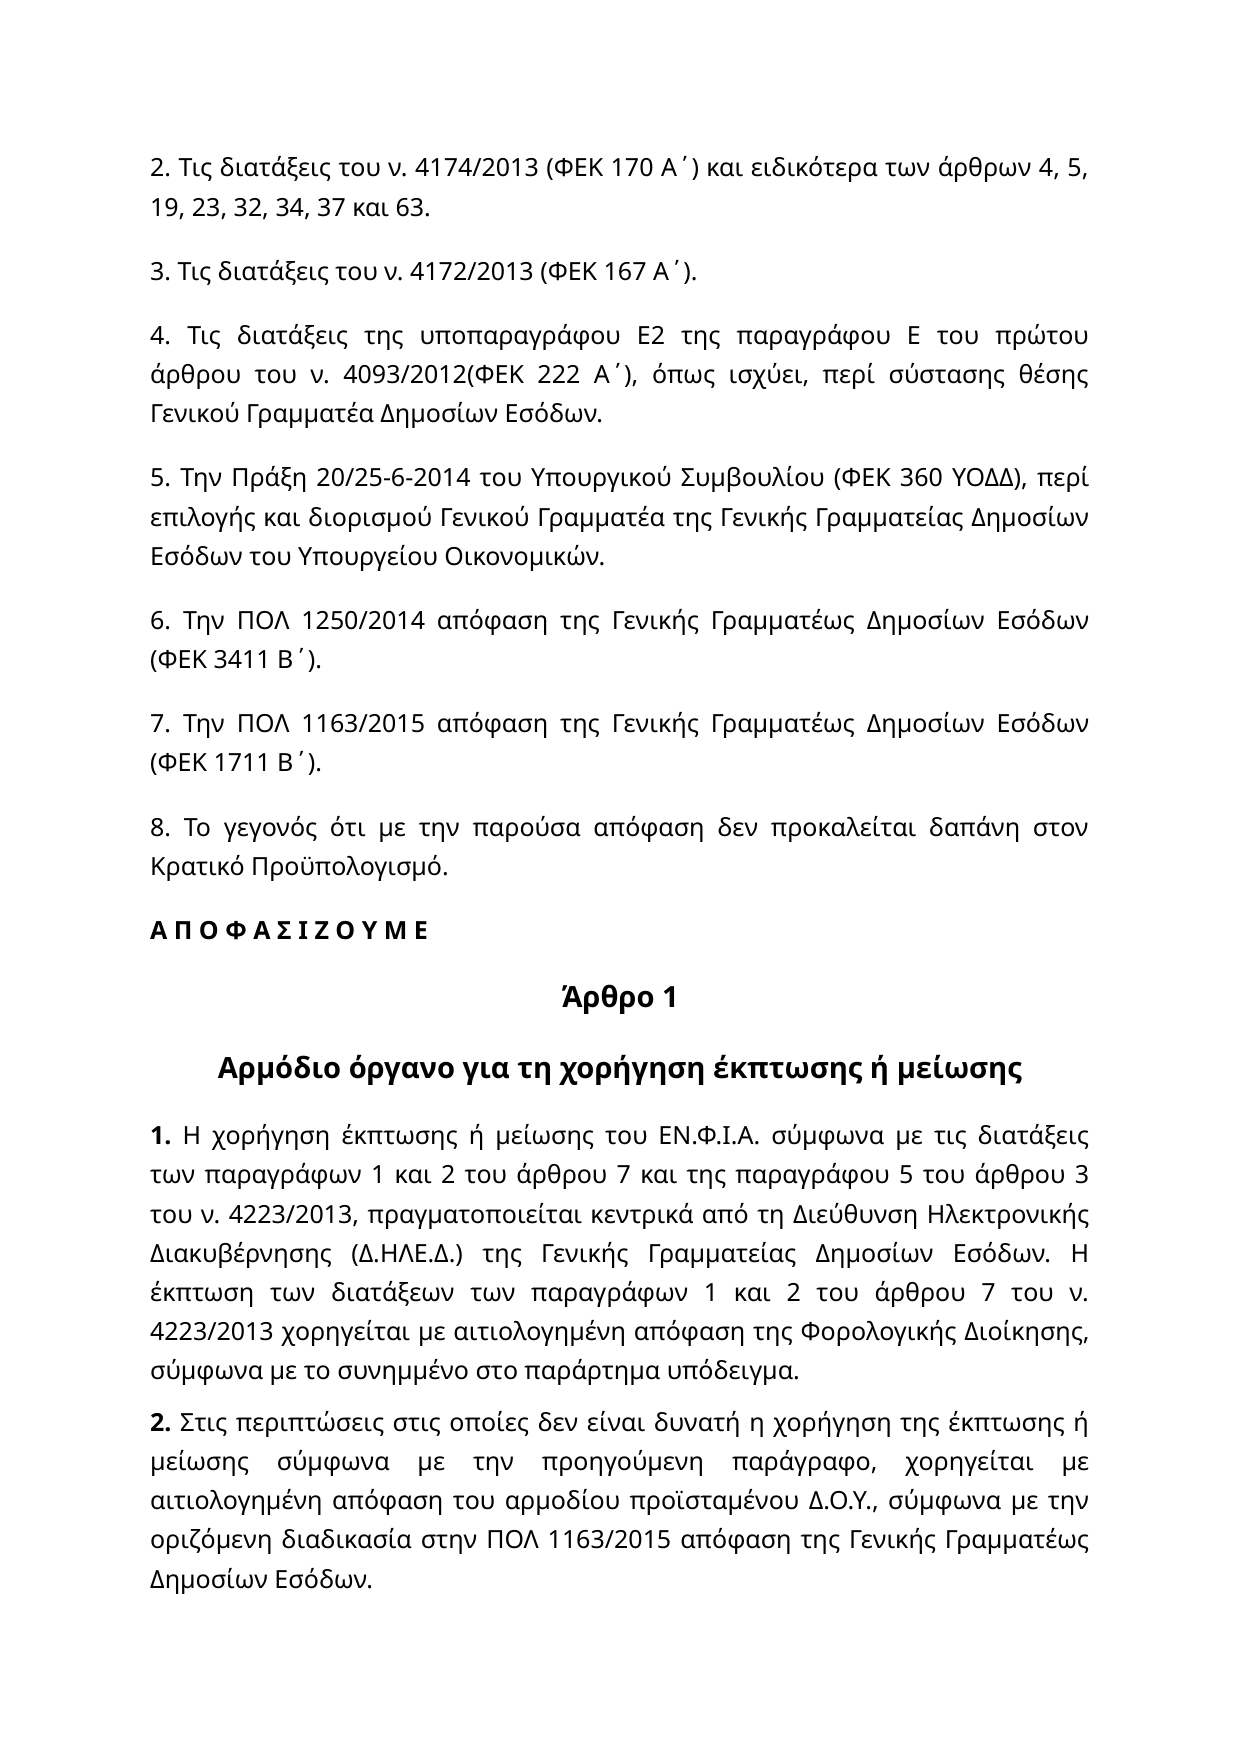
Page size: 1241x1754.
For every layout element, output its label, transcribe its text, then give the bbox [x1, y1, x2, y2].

text 7. Την ΠΟΛ 1163/2015 απόφαση της Γενικής Γραμματέως Δημοσίων Εσόδων (ΦΕΚ 1711 Β΄). [150, 706, 1090, 779]
subtitle Αρμόδιο όργανο για τη χορήγηση έκπτωσης ή μείωσης [150, 1047, 1090, 1087]
text 3. Τις διατάξεις του ν. 4172/2013 (ΦΕΚ 167 Α΄). [150, 253, 1090, 287]
text 8. Το γεγονός ότι με την παρούσα απόφαση δεν προκαλείται δαπάνη στον Κρατικό Προϋπολογισμό. [150, 809, 1090, 882]
text 2. Στις περιπτώσεις στις οποίες δεν είναι δυνατή η χορήγηση της έκπτωσης ή μείωσης σύμφωνα με την προηγούμενη παράγραφο, χορηγείται με αιτιολογημένη απόφαση του αρμοδίου προϊσταμένου Δ.Ο.Υ., σύμφωνα με την οριζόμενη διαδικασία στην ΠΟΛ 1163/2015 απόφαση της Γενικής Γραμματέως Δημοσίων Εσόδων. [150, 1404, 1090, 1595]
text 6. Την ΠΟΛ 1250/2014 απόφαση της Γενικής Γραμματέως Δημοσίων Εσόδων (ΦΕΚ 3411 B΄). [150, 602, 1090, 676]
text 4. Τις διατάξεις της υποπαραγράφου Ε2 της παραγράφου Ε του πρώτου άρθρου του ν. 4093/2012(ΦΕΚ 222 Α΄), όπως ισχύει, περί σύστασης θέσης Γενικού Γραμματέα Δημοσίων Εσόδων. [150, 317, 1090, 430]
text Α Π Ο Φ Α Σ Ι Ζ Ο Υ Μ Ε [150, 912, 1090, 947]
text 2. Τις διατάξεις του ν. 4174/2013 (ΦΕΚ 170 Α΄) και ειδικότερα των άρθρων 4, 5, 19, 23, 32, 34, 37 και 63. [150, 150, 1090, 223]
subtitle Άρθρο 1 [150, 977, 1090, 1016]
text 1. Η χορήγηση έκπτωσης ή μείωσης του ΕΝ.Φ.Ι.Α. σύμφωνα με τις διατάξεις των παραγράφων 1 και 2 του άρθρου 7 και της παραγράφου 5 του άρθρου 3 του ν. 4223/2013, πραγματοποιείται κεντρικά από τη Διεύθυνση Ηλεκτρονικής Διακυβέρνησης (Δ.ΗΛΕ.Δ.) της Γενικής Γραμματείας Δημοσίων Εσόδων. Η έκπτωση των διατάξεων των παραγράφων 1 και 2 του άρθρου 7 του ν. 4223/2013 χορηγείται με αιτιολογημένη απόφαση της Φορολογικής Διοίκησης, σύμφωνα με το συνημμένο στο παράρτημα υπόδειγμα. [150, 1118, 1090, 1387]
text 5. Την Πράξη 20/25-6-2014 του Υπουργικού Συμβουλίου (ΦΕΚ 360 ΥΟΔΔ), περί επιλογής και διορισμού Γενικού Γραμματέα της Γενικής Γραμματείας Δημοσίων Εσόδων του Υπουργείου Οικονομικών. [150, 460, 1090, 572]
